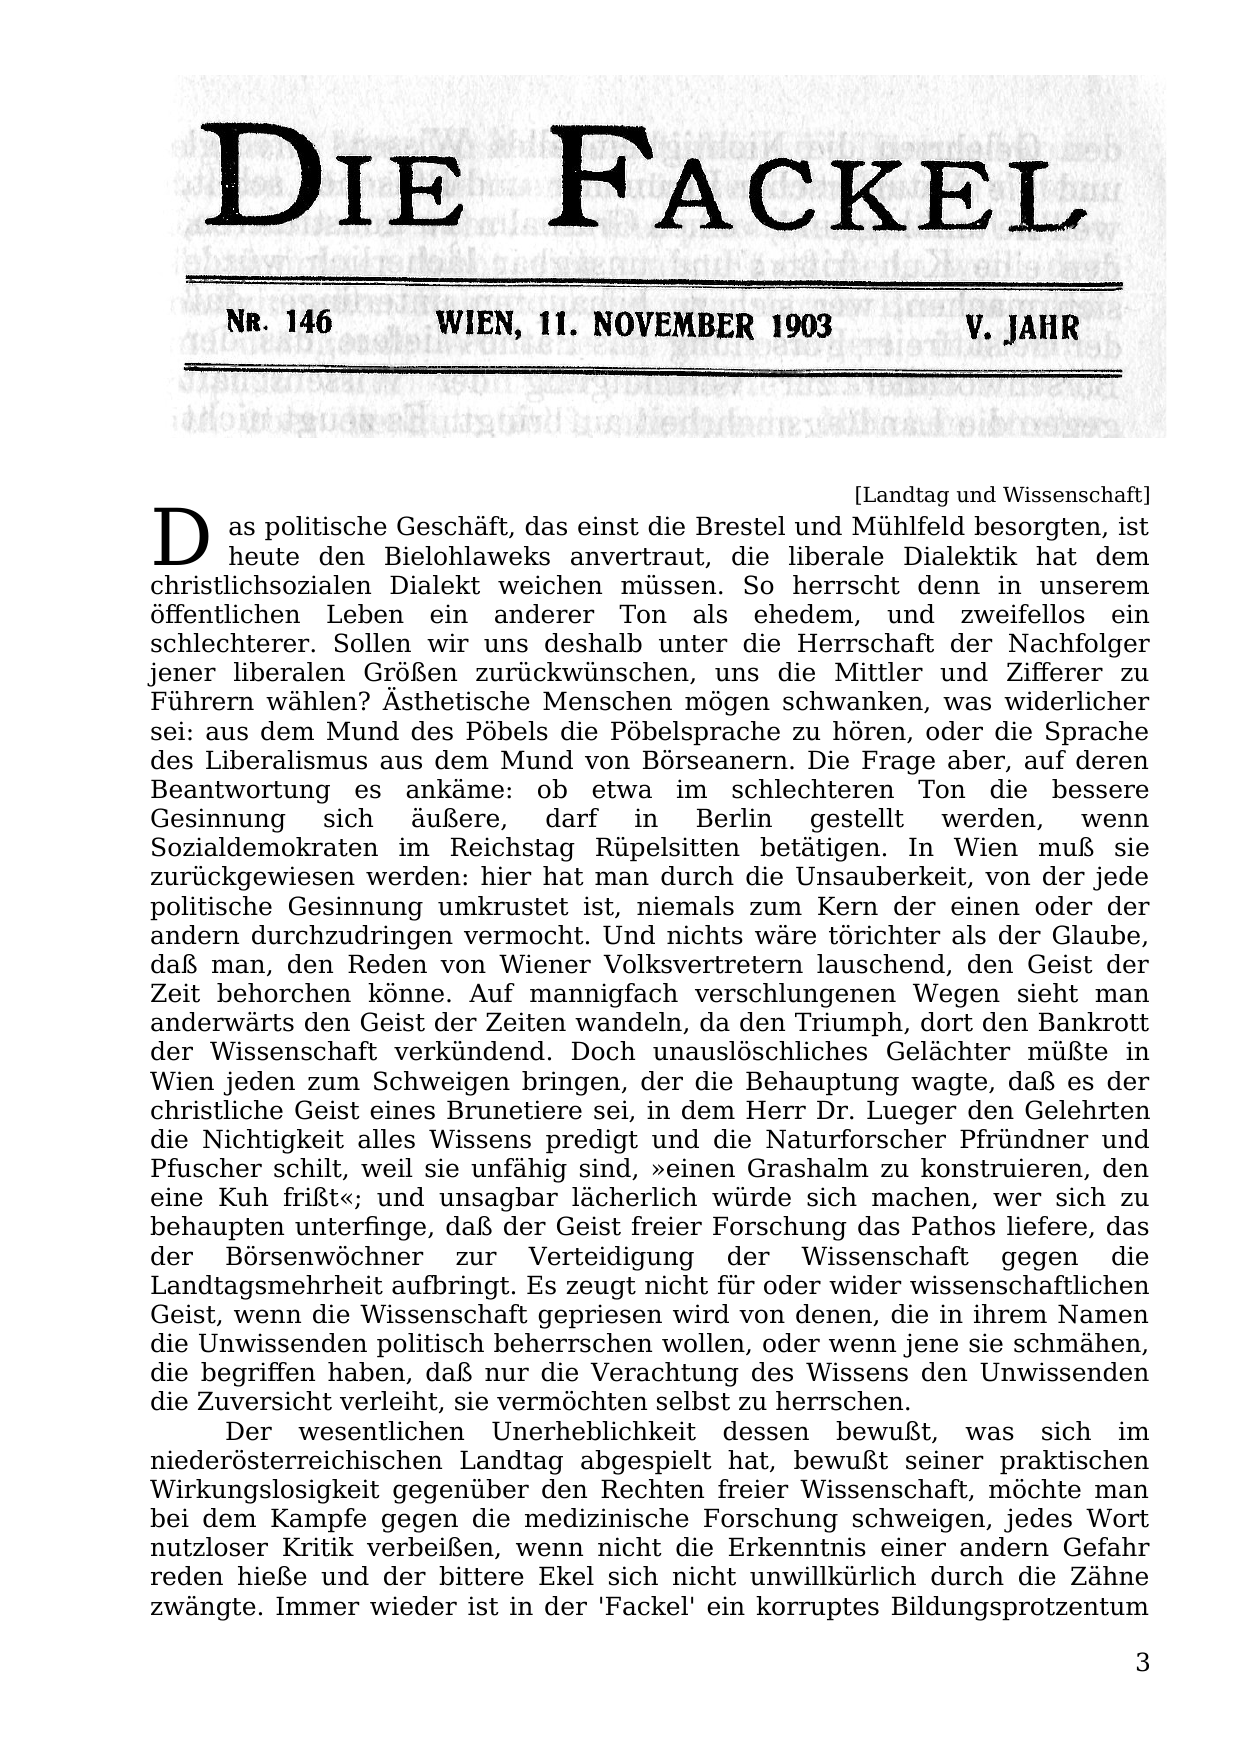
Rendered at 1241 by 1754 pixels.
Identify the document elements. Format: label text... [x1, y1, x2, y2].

text Das politische Geschäft, das einst die Brestel und Mühlfeld besorgten, ist heute den Bielohlaweks anvertraut, die liberale Dialektik hat dem christlichsozialen Dialekt weichen müssen. So herrscht denn in unserem öffentlichen Leben ein anderer Ton als ehedem, und zweifellos ein schlechterer. Sollen wir uns deshalb unter die Herrschaft der Nachfolger jener liberalen Größen zurückwünschen, uns die Mittler und Zifferer zu Führern wählen? Ästhetische Menschen mögen schwanken, was widerlicher sei: aus dem Mund des Pöbels die Pöbelsprache zu hören, oder die Sprache des Liberalismus aus dem Mund von Börseanern. Die Frage aber, auf deren Beantwortung es ankäme: ob etwa im schlechteren Ton die bessere Gesinnung sich äußere, darf in Berlin gestellt werden, wenn Sozialdemokraten im Reichstag Rüpelsitten betätigen. In Wien muß sie zurückgewiesen werden: hier hat man durch die Unsauberkeit, von der jede politische Gesinnung umkrustet ist, niemals zum Kern der einen oder der andern durchzudringen vermocht. Und nichts wäre törichter als der Glaube, daß man, den Reden von Wiener Volksvertretern lauschend, den Geist der Zeit behorchen könne. Auf mannigfach verschlungenen Wegen sieht man anderwärts den Geist der Zeiten wandeln, da den Triumph, dort den Bankrott der Wissenschaft verkündend. Doch unauslöschliches Gelächter müßte in Wien jeden zum Schweigen bringen, der die Behauptung wagte, daß es der christliche Geist eines Brunetiere sei, in dem Herr Dr. Lueger den Gelehrten die Nichtigkeit alles Wissens predigt und die Naturforscher Pfründner und Pfuscher schilt, weil sie unfähig sind, »einen Grashalm zu konstruieren, den eine Kuh frißt«; und unsagbar lächerlich würde sich machen, wer sich zu behaupten unterfinge, daß der Geist freier Forschung das Pathos liefere, das der Börsenwöchner zur Verteidigung der Wissenschaft gegen die Landtagsmehrheit aufbringt. Es zeugt nicht für oder wider wissenschaftlichen Geist, wenn die Wissenschaft gepriesen wird von denen, die in ihrem Namen die Unwissenden politisch beherrschen wollen, oder wenn jene sie schmähen, die begriffen haben, daß nur die Verachtung des Wissens den Unwissenden die Zuversicht verleiht, sie vermöchten selbst zu herrschen. [150, 508, 1151, 1417]
picture [134, 75, 1167, 438]
text [Landtag und Wissenschaft] [150, 483, 1151, 508]
text Der wesentlichen Unerheblichkeit dessen bewußt, was sich im niederösterreichischen Landtag abgespielt hat, bewußt seiner praktischen Wirkungslosigkeit gegenüber den Rechten freier Wissenschaft, möchte man bei dem Kampfe gegen die medizinische Forschung schweigen, jedes Wort nutzloser Kritik verbeißen, wenn nicht die Erkenntnis einer andern Gefahr reden hieße und der bittere Ekel sich nicht unwillkürlich durch die Zähne zwängte. Immer wieder ist in der 'Fackel' ein korruptes Bildungsprotzentum [150, 1417, 1151, 1621]
